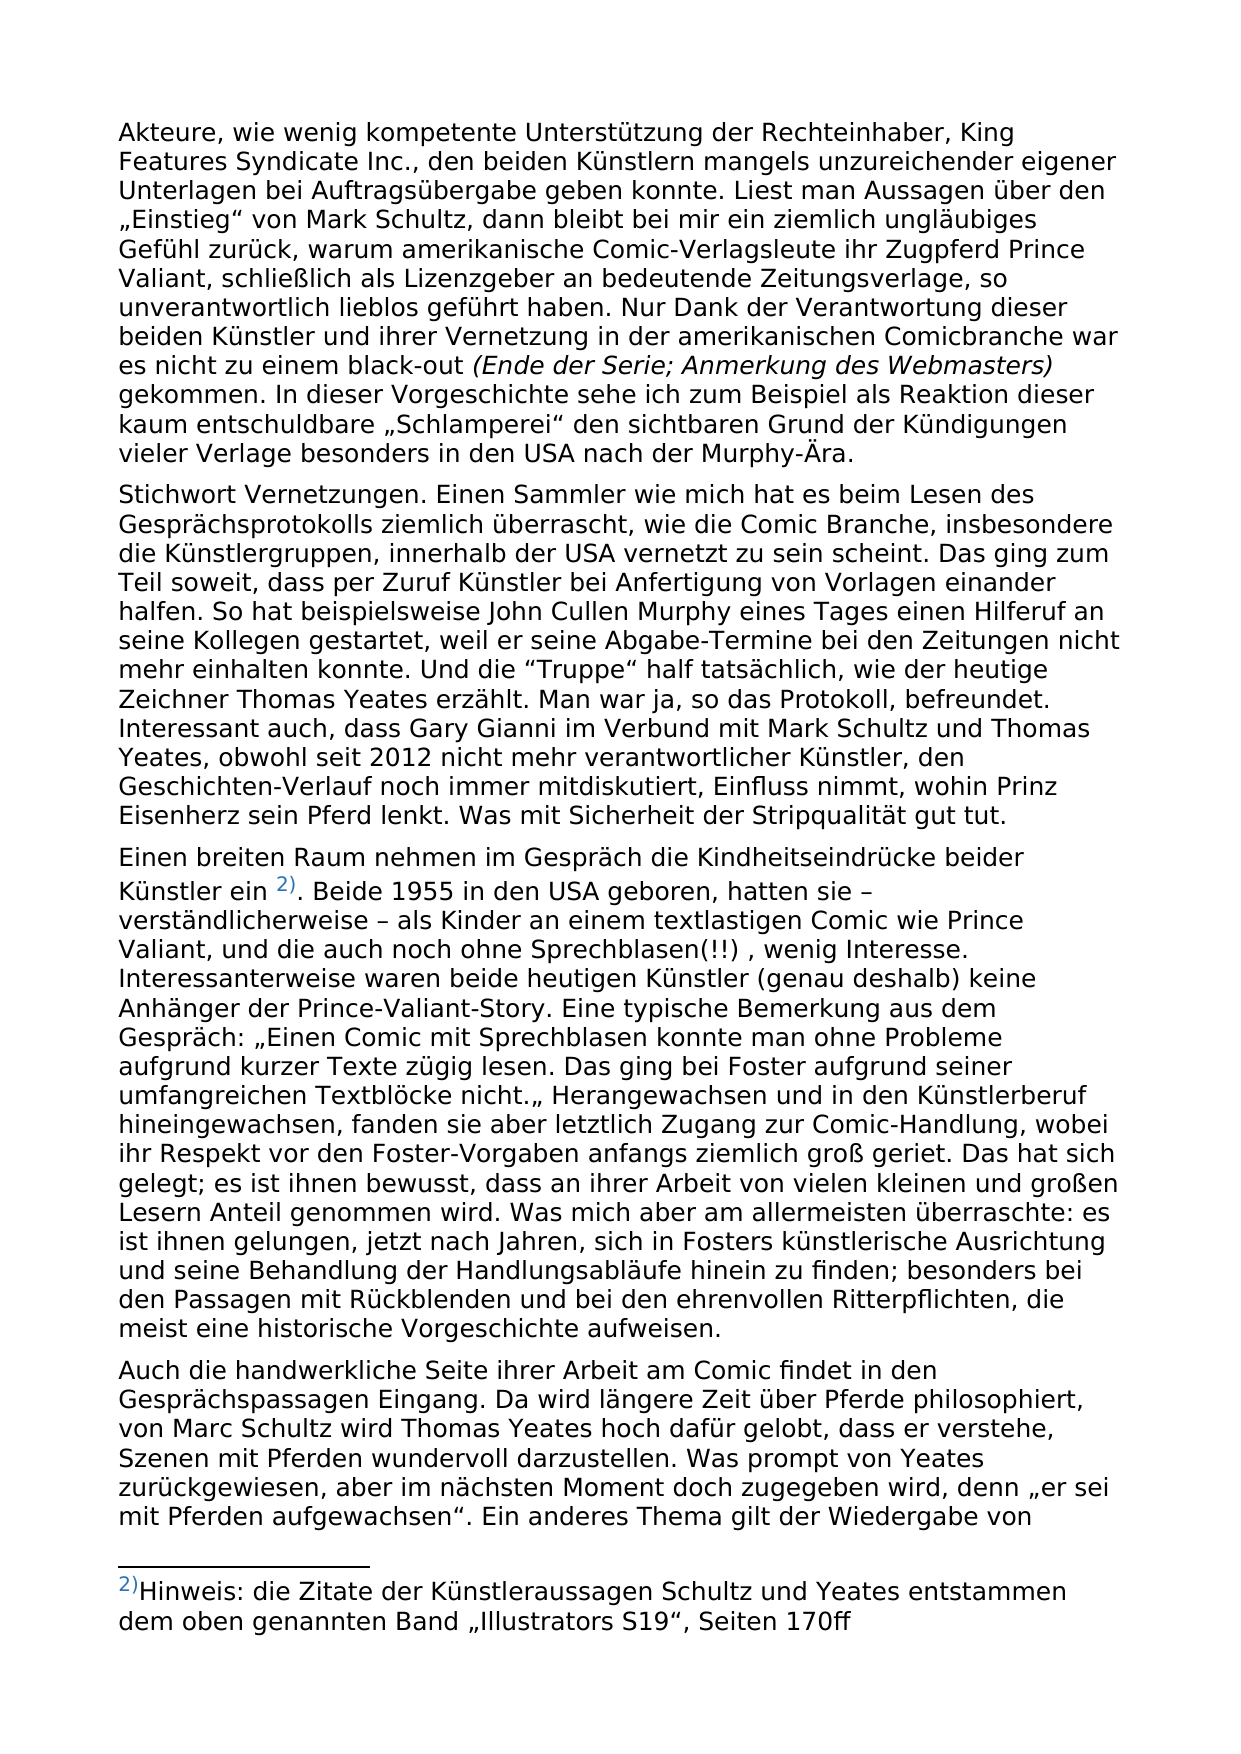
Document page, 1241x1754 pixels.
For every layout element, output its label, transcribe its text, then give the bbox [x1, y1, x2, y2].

text Einen breiten Raum nehmen im Gespräch die Kindheitseindrücke beider Künstler ein . Beide 1955 in den USA geboren, hatten sie – verständlicherweise – als Kinder an einem textlastigen Comic wie Prince Valiant, und die auch noch ohne Sprechblasen(!!) , wenig Interesse. Interessanterweise waren beide heutigen Künstler (genau deshalb) keine Anhänger der Prince-Valiant-Story. Eine typische Bemerkung aus dem Gespräch: „Einen Comic mit Sprechblasen konnte man ohne Probleme aufgrund kurzer Texte zügig lesen. Das ging bei Foster aufgrund seiner umfangreichen Textblöcke nicht.„ Herangewachsen und in den Künstlerberuf hineingewachsen, fanden sie aber letztlich Zugang zur Comic-Handlung, wobei ihr Respekt vor den Foster-Vorgaben anfangs ziemlich groß geriet. Das hat sich gelegt; es ist ihnen bewusst, dass an ihrer Arbeit von vielen kleinen und großen Lesern Anteil genommen wird. Was mich aber am allermeisten überraschte: es ist ihnen gelungen, jetzt nach Jahren, sich in Fosters künstlerische Ausrichtung und seine Behandlung der Handlungsabläufe hinein zu finden; besonders bei den Passagen mit Rückblenden und bei den ehrenvollen Ritterpflichten, die meist eine historische Vorgeschichte aufweisen. [118, 843, 1122, 1344]
text Akteure, wie wenig kompetente Unterstützung der Rechteinhaber, King Features Syndicate Inc., den beiden Künstlern mangels unzureichender eigener Unterlagen bei Auftragsübergabe geben konnte. Liest man Aussagen über den „Einstieg“ von Mark Schultz, dann bleibt bei mir ein ziemlich ungläubiges Gefühl zurück, warum amerikanische Comic-Verlagsleute ihr Zugpferd Prince Valiant, schließlich als Lizenzgeber an bedeutende Zeitungsverlage, so unverantwortlich lieblos geführt haben. Nur Dank der Verantwortung dieser beiden Künstler und ihrer Vernetzung in der amerikanischen Comicbranche war es nicht zu einem black-out (Ende der Serie; Anmerkung des Webmasters) gekommen. In dieser Vorgeschichte sehe ich zum Beispiel als Reaktion dieser kaum entschuldbare „Schlamperei“ den sichtbaren Grund der Kündigungen vieler Verlage besonders in den USA nach der Murphy-Ära. [118, 118, 1122, 468]
text Auch die handwerkliche Seite ihrer Arbeit am Comic findet in den Gesprächspassagen Eingang. Da wird längere Zeit über Pferde philosophiert, von Marc Schultz wird Thomas Yeates hoch dafür gelobt, dass er verstehe, Szenen mit Pferden wundervoll darzustellen. Was prompt von Yeates zurückgewiesen, aber im nächsten Moment doch zugegeben wird, denn „er sei mit Pferden aufgewachsen“. Ein anderes Thema gilt der Wiedergabe von [118, 1356, 1122, 1531]
text Hinweis: die Zitate der Künstleraussagen Schultz und Yeates entstammen dem oben genannten Band „Illustrators S19“, Seiten 170ff [118, 1573, 1122, 1636]
text Stichwort Vernetzungen. Einen Sammler wie mich hat es beim Lesen des Gesprächsprotokolls ziemlich überrascht, wie die Comic Branche, insbesondere die Künstlergruppen, innerhalb der USA vernetzt zu sein scheint. Das ging zum Teil soweit, dass per Zuruf Künstler bei Anfertigung von Vorlagen einander halfen. So hat beispielsweise John Cullen Murphy eines Tages einen Hilferuf an seine Kollegen gestartet, weil er seine Abgabe-Termine bei den Zeitungen nicht mehr einhalten konnte. Und die “Truppe“ half tatsächlich, wie der heutige Zeichner Thomas Yeates erzählt. Man war ja, so das Protokoll, befreundet. Interessant auch, dass Gary Gianni im Verbund mit Mark Schultz und Thomas Yeates, obwohl seit 2012 nicht mehr verantwortlicher Künstler, den Geschichten-Verlauf noch immer mitdiskutiert, Einfluss nimmt, wohin Prinz Eisenherz sein Pferd lenkt. Was mit Sicherheit der Stripqualität gut tut. [118, 481, 1122, 831]
